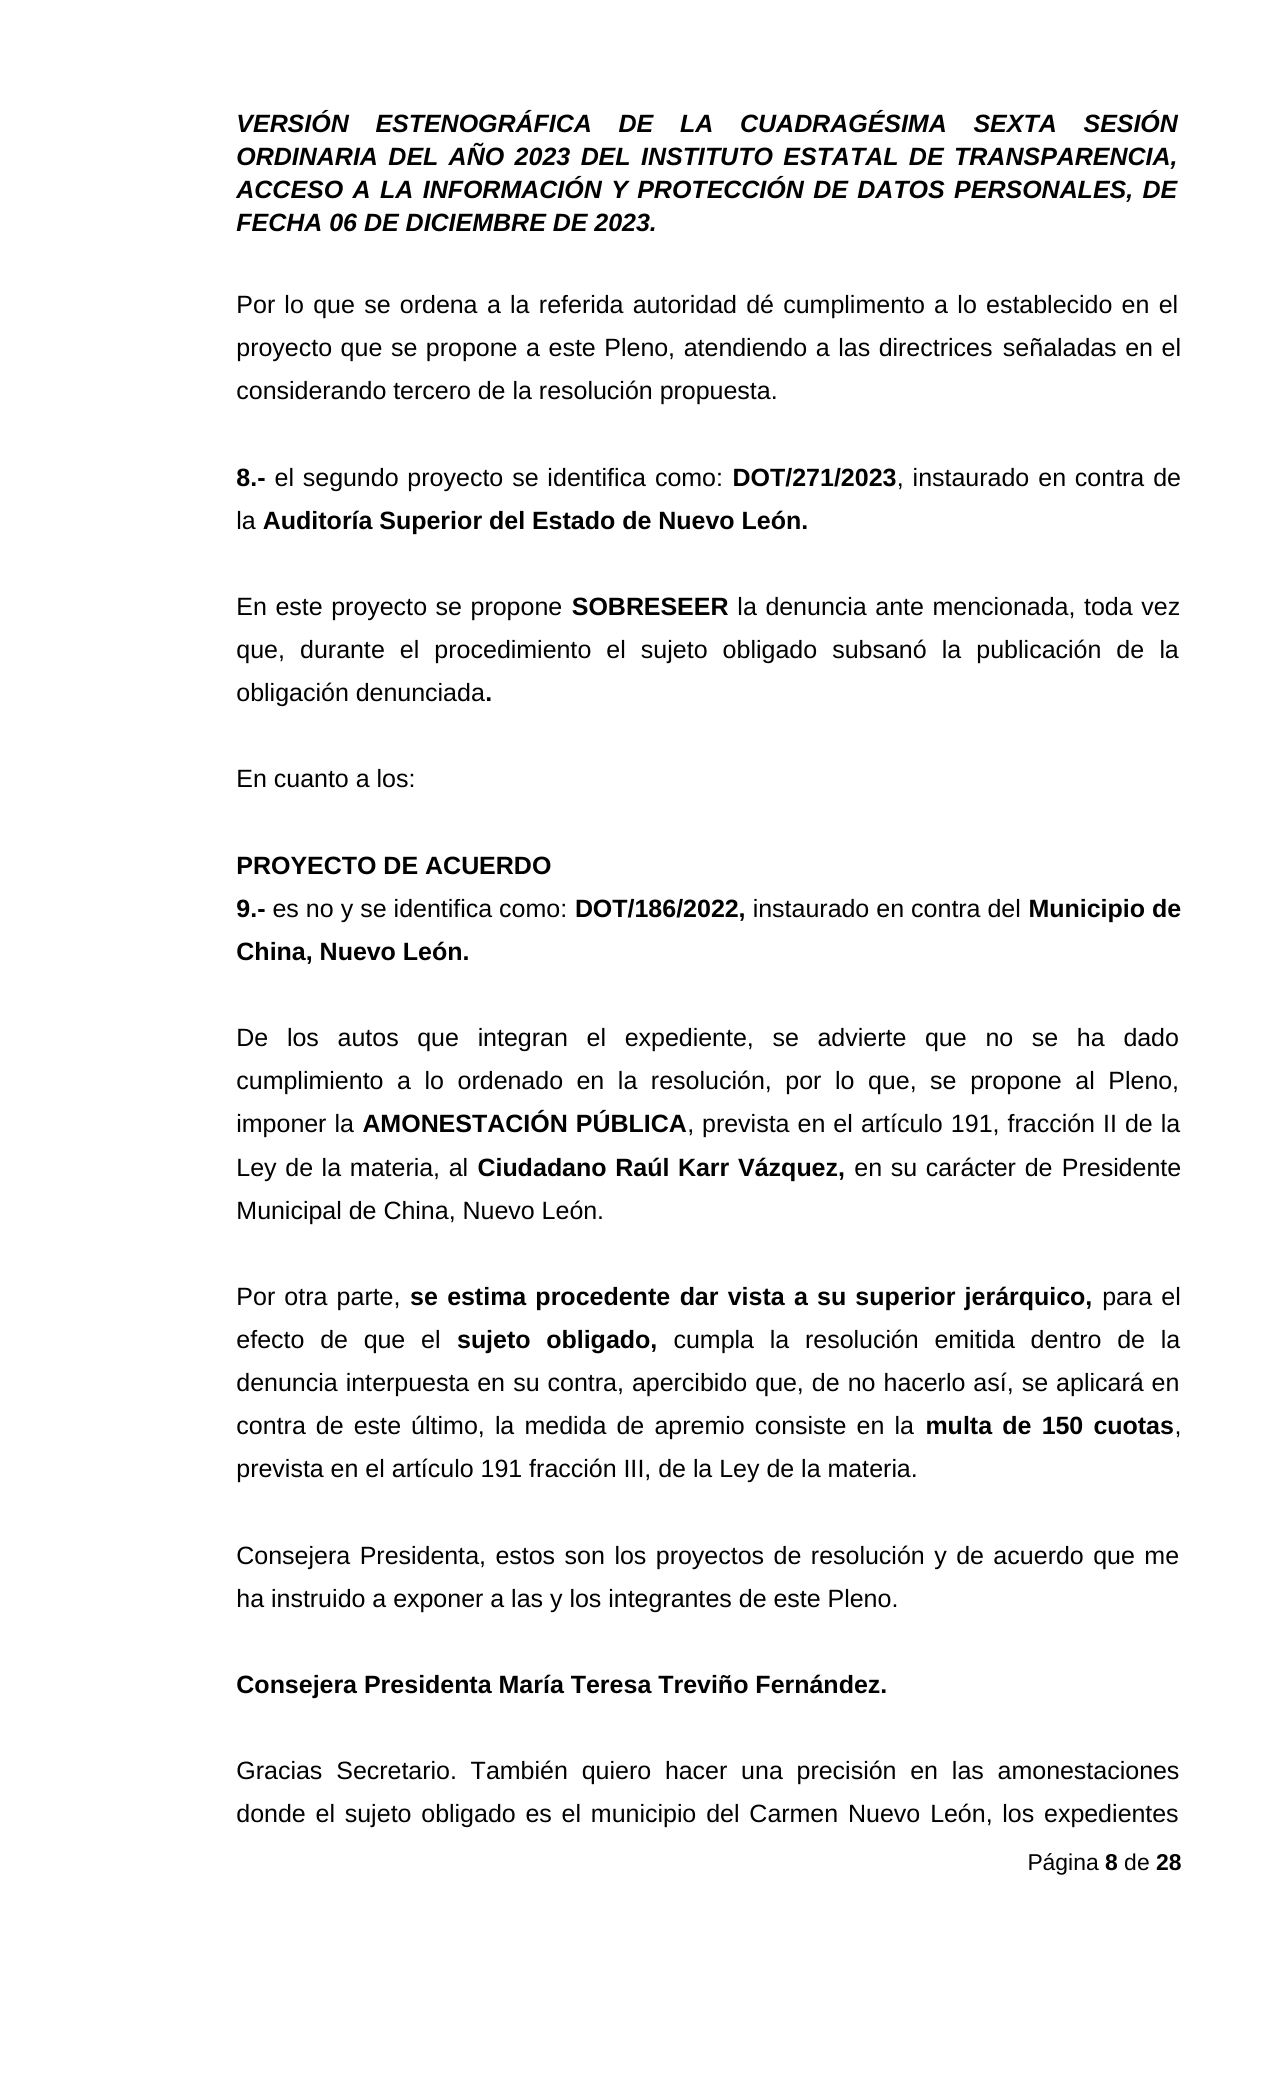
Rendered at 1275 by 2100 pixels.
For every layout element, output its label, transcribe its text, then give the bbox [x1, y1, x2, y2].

text Por lo que se ordena a la referida autoridad dé cumplimento a lo establecido en el proyecto que se propone a este Pleno, atendiendo a las directrices señaladas en el considerando tercero de la resolución propuesta. [236, 290, 1181, 405]
text 9.- es no y se identifica como: DOT/186/2022, instaurado en contra del Municipio de China, Nuevo León. [236, 894, 1181, 966]
text Consejera Presidenta, estos son los proyectos de resolución y de acuerdo que me ha instruido a exponer a las y los integrantes de este Pleno. [236, 1541, 1181, 1613]
text 8.- el segundo proyecto se identifica como: DOT/271/2023, instaurado en contra de la Auditoría Superior del Estado de Nuevo León. [236, 463, 1181, 534]
text Por otra parte, se estima procedente dar vista a su superior jerárquico, para el efecto de que el sujeto obligado, cumpla la resolución emitida dentro de la denuncia interpuesta en su contra, apercibido que, de no hacerlo así, se aplicará en contra de este último, la medida de apremio consiste en la multa de 150 cuotas, prevista en el artículo 191 fracción III, de la Ley de la materia. [236, 1282, 1181, 1483]
text Consejera Presidenta María Teresa Treviño Fernández. [236, 1670, 1181, 1699]
text En este proyecto se propone SOBRESEER la denuncia ante mencionada, toda vez que, durante el procedimiento el sujeto obligado subsanó la publicación de la obligación denunciada. [236, 592, 1181, 707]
text Gracias Secretario. También quiero hacer una precisión en las amonestaciones donde el sujeto obligado es el municipio del Carmen Nuevo León, los expedientes [236, 1756, 1181, 1828]
text PROYECTO DE ACUERDO [236, 851, 1181, 879]
text En cuanto a los: [236, 764, 1181, 793]
text De los autos que integran el expediente, se advierte que no se ha dado cumplimiento a lo ordenado en la resolución, por lo que, se propone al Pleno, imponer la AMONESTACIÓN PÚBLICA, prevista en el artículo 191, fracción II de la Ley de la materia, al Ciudadano Raúl Karr Vázquez, en su carácter de Presidente Municipal de China, Nuevo León. [236, 1023, 1181, 1224]
